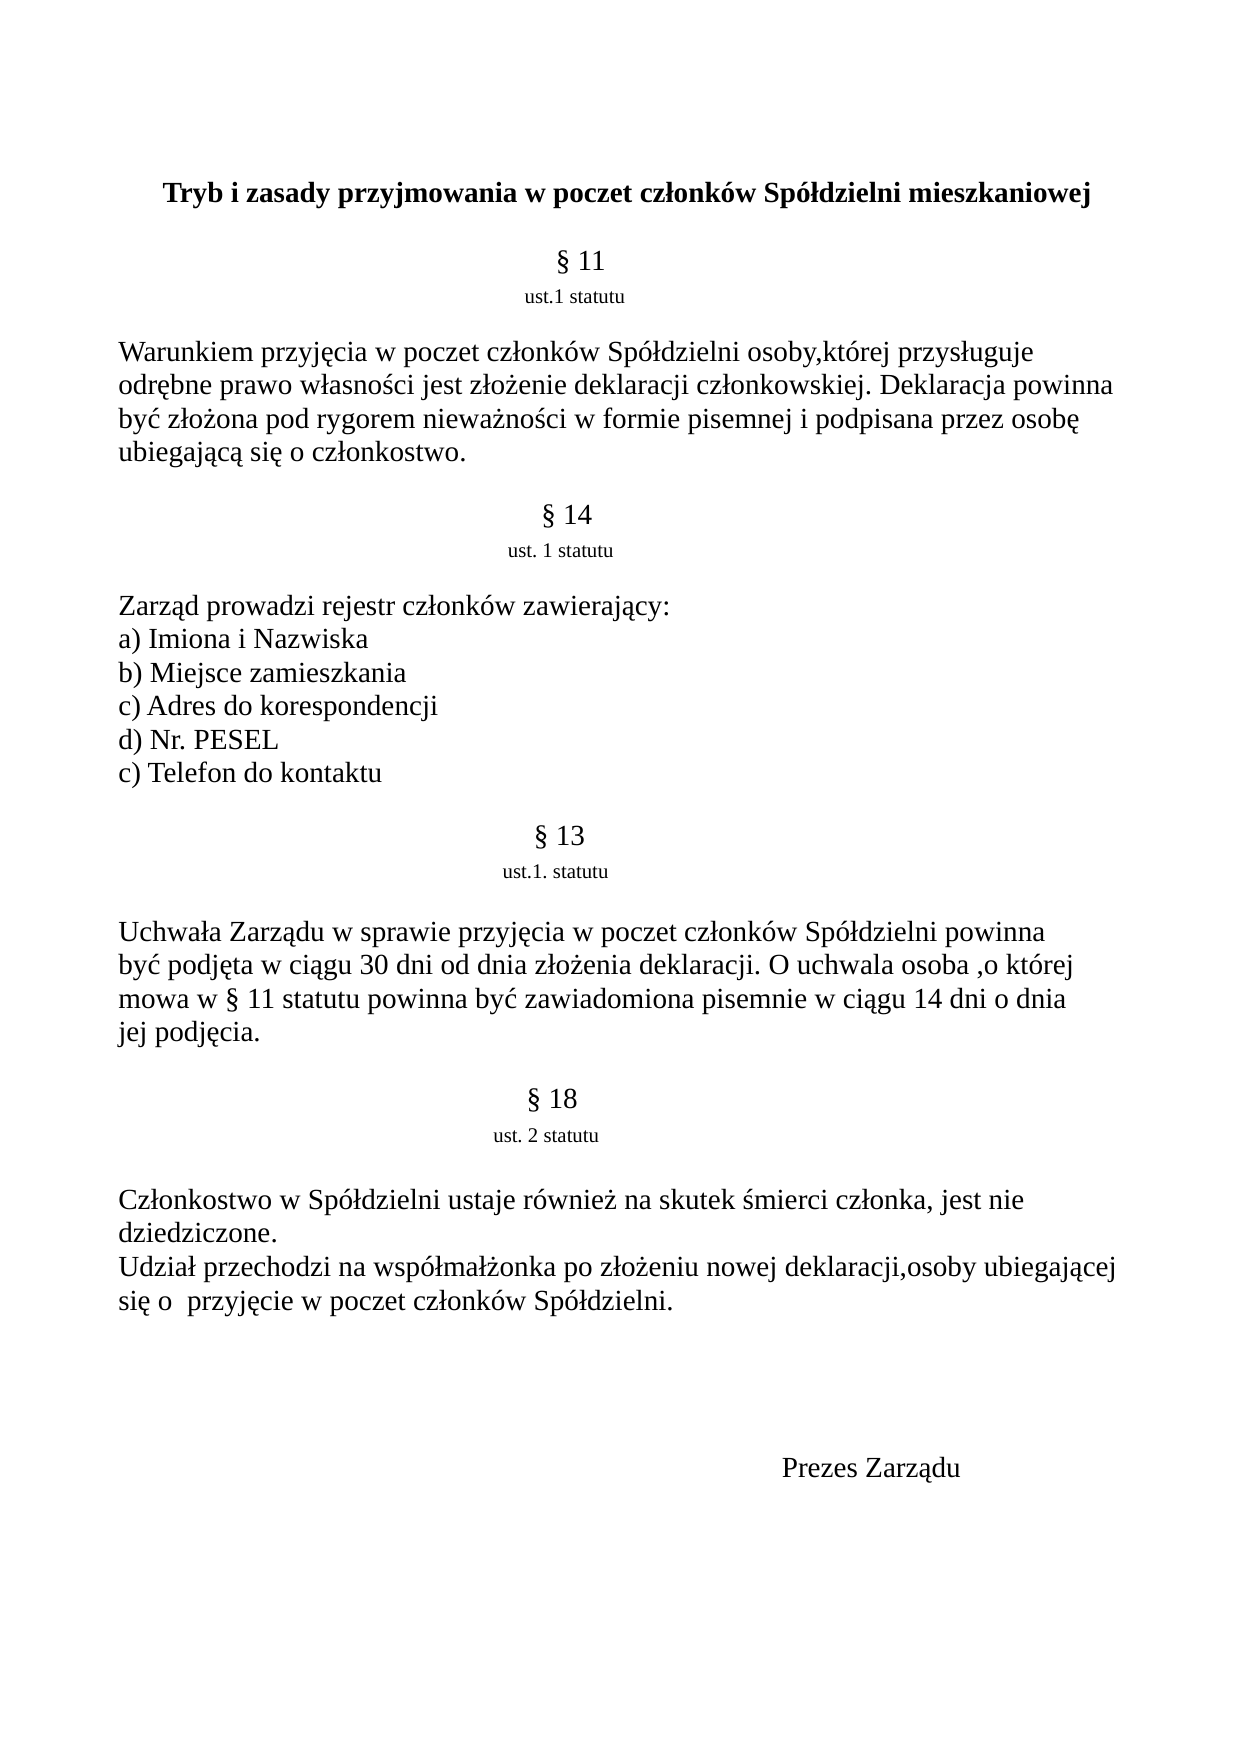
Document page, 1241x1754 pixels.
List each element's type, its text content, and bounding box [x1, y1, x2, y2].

text ubiegającą się o członkostwo. [118, 434, 1122, 468]
text § 13 [118, 818, 1122, 851]
text § 11 [118, 243, 1122, 276]
text Uchwała Zarządu w sprawie przyjęcia w poczet członków Spółdzielni powinna [118, 914, 1122, 947]
text Tryb i zasady przyjmowania w poczet członków Spółdzielni mieszkaniowej [118, 176, 1122, 209]
text Udział przechodzi na współmałżonka po złożeniu nowej deklaracji,osoby ubiegającej się o przyjęcie w poczet członków Spółdzielni. [118, 1249, 1122, 1316]
text ust.1 statutu [118, 276, 1122, 310]
text ust. 2 statutu [118, 1115, 1122, 1148]
text Prezes Zarządu [118, 1450, 1122, 1484]
text dziedziczone. [118, 1216, 1122, 1249]
text a) Imiona i Nazwiska [118, 621, 1122, 655]
text d) Nr. PESEL [118, 722, 1122, 756]
text b) Miejsce zamieszkania [118, 655, 1122, 688]
text być podjęta w ciągu 30 dni od dnia złożenia deklaracji. O uchwala osoba ,o której [118, 947, 1122, 981]
text § 14 [118, 497, 1122, 530]
text c) Adres do korespondencji [118, 688, 1122, 722]
text Zarząd prowadzi rejestr członków zawierający: [118, 588, 1122, 621]
text ust.1. statutu [118, 851, 1122, 885]
text jej podjęcia. [118, 1014, 1122, 1048]
text być złożona pod rygorem nieważności w formie pisemnej i podpisana przez osobę [118, 401, 1122, 434]
text mowa w § 11 statutu powinna być zawiadomiona pisemnie w ciągu 14 dni o dnia [118, 981, 1122, 1014]
text c) Telefon do kontaktu [118, 756, 1122, 789]
text Członkostwo w Spółdzielni ustaje również na skutek śmierci członka, jest nie [118, 1182, 1122, 1216]
text ust. 1 statutu [118, 530, 1122, 564]
text Warunkiem przyjęcia w poczet członków Spółdzielni osoby,której przysługuje odrębne prawo własności jest złożenie deklaracji członkowskiej. Deklaracja powinna [118, 334, 1122, 401]
text § 18 [118, 1081, 1122, 1115]
